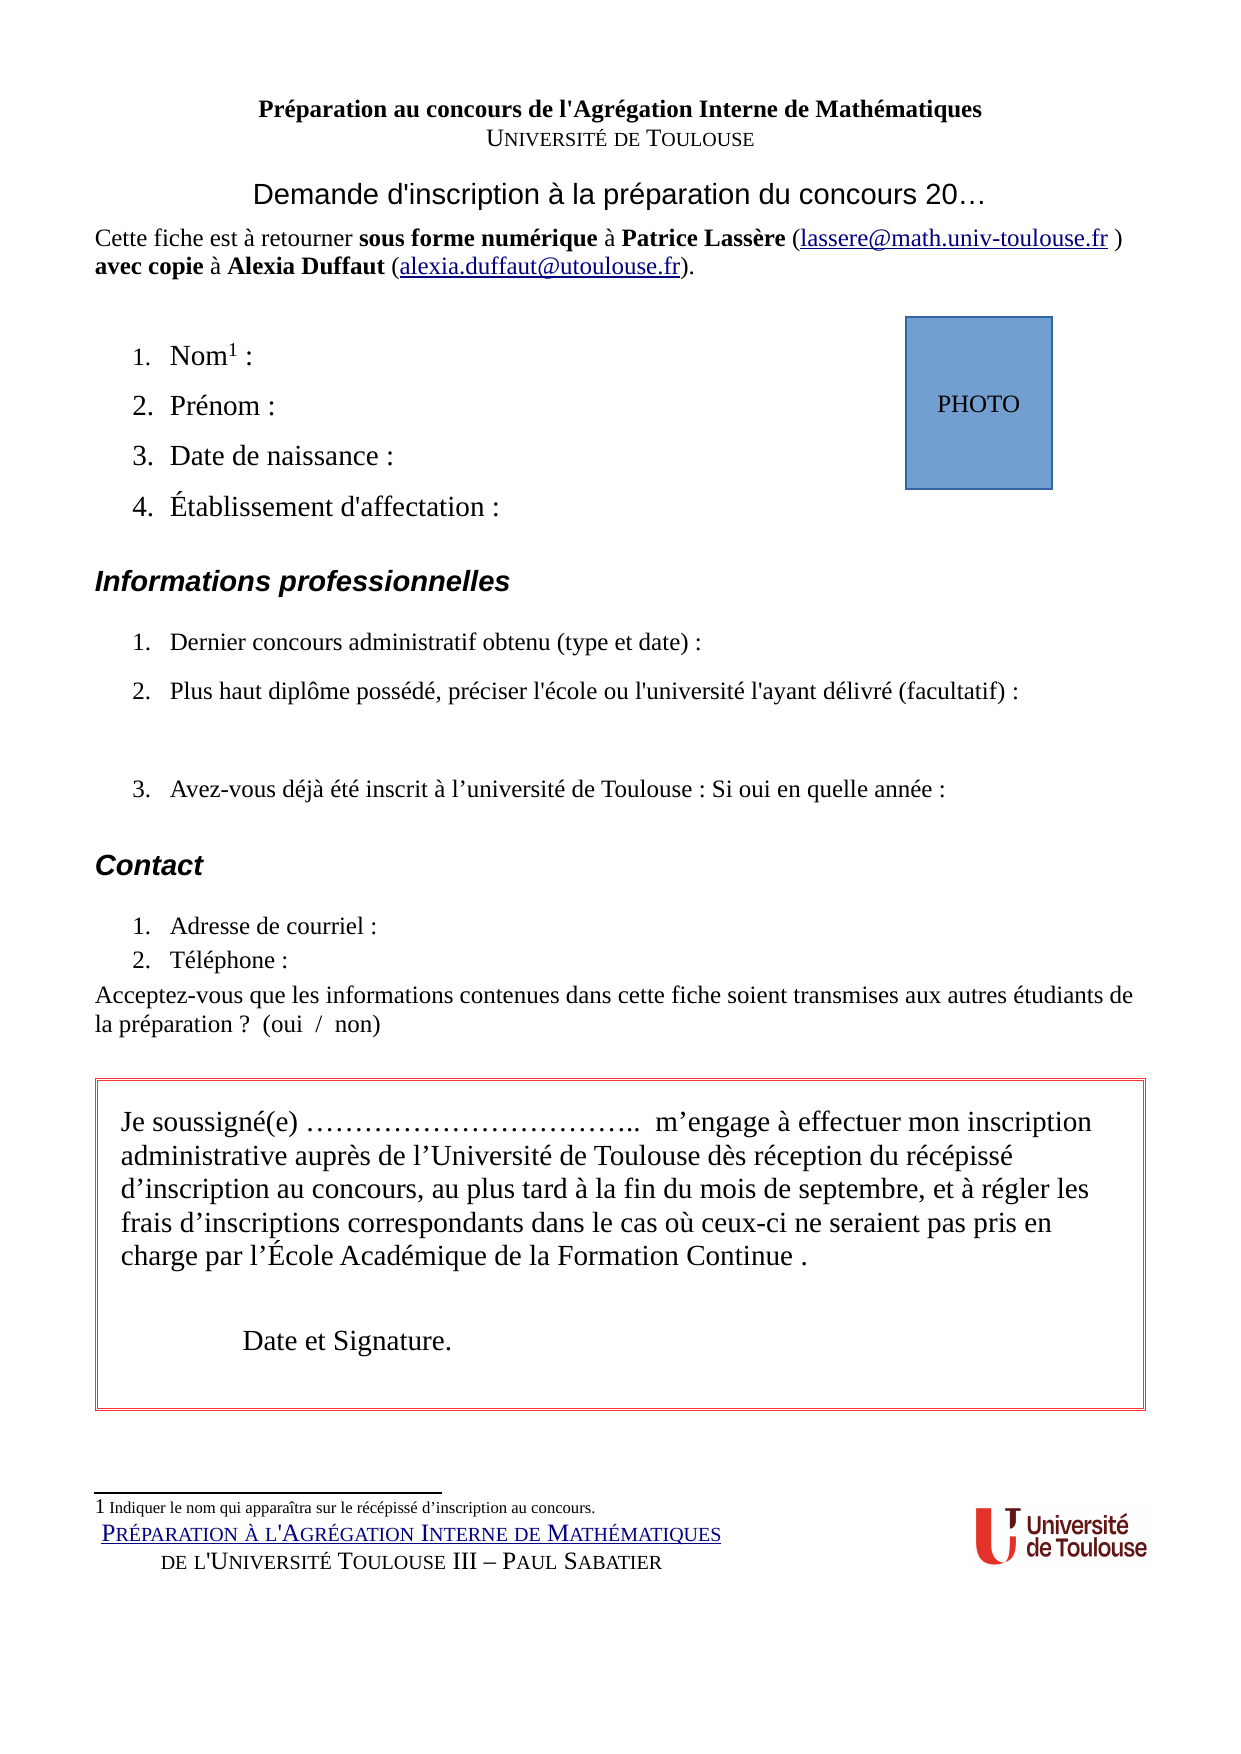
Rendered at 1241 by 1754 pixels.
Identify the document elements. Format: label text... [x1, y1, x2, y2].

text Je soussigné(e) …………………………….. m’engage à effectuer mon inscription administrative auprès de l’Université de Toulouse dès réception du récépissé d’inscription au concours, au plus tard à la fin du mois de septembre, et à régler les frais d’inscriptions correspondants dans le cas où ceux-ci ne seraient pas pris en charge par l’École Académique de la Formation Continue . [98, 1081, 1143, 1272]
text Date et Signature. [98, 1297, 1143, 1357]
list Dernier concours administratif obtenu (type et date) : [132, 627, 1146, 656]
list Téléphone : [132, 946, 1146, 974]
text Cette fiche est à retourner sous forme numérique à Patrice Lassère (lassere@math.univ-toulouse.fr ) avec copie à Alexia Duffaut (alexia.duffaut@utoulouse.fr). [94, 223, 1146, 280]
text Acceptez-vous que les informations contenues dans cette fiche soient transmises aux autres étudiants de la préparation ? (oui / non) [94, 980, 1146, 1038]
list Plus haut diplôme possédé, préciser l'école ou l'université l'ayant délivré (facultatif) : [132, 676, 1146, 704]
text Préparation au concours de l'Agrégation Interne de Mathématiques [94, 94, 1146, 123]
list Avez-vous déjà été inscrit à l’université de Toulouse : Si oui en quelle année : [132, 774, 1146, 803]
text Université de Toulouse [94, 123, 1146, 152]
list [1053, 388, 1146, 422]
list [1053, 438, 1146, 472]
list [1053, 338, 1146, 371]
subtitle Demande d'inscription à la préparation du concours 20… [94, 177, 1146, 210]
list Adresse de courriel : [132, 911, 1146, 939]
list Nom : [132, 338, 905, 371]
subtitle Contact [94, 848, 1146, 882]
list Date de naissance : [132, 438, 905, 472]
list Prénom : [132, 388, 905, 422]
list Établissement d'affectation : [132, 489, 1146, 522]
subtitle Informations professionnelles [94, 564, 1146, 597]
list Indiquer le nom qui apparaîtra sur le récépissé d’inscription au concours. [94, 1493, 1146, 1518]
